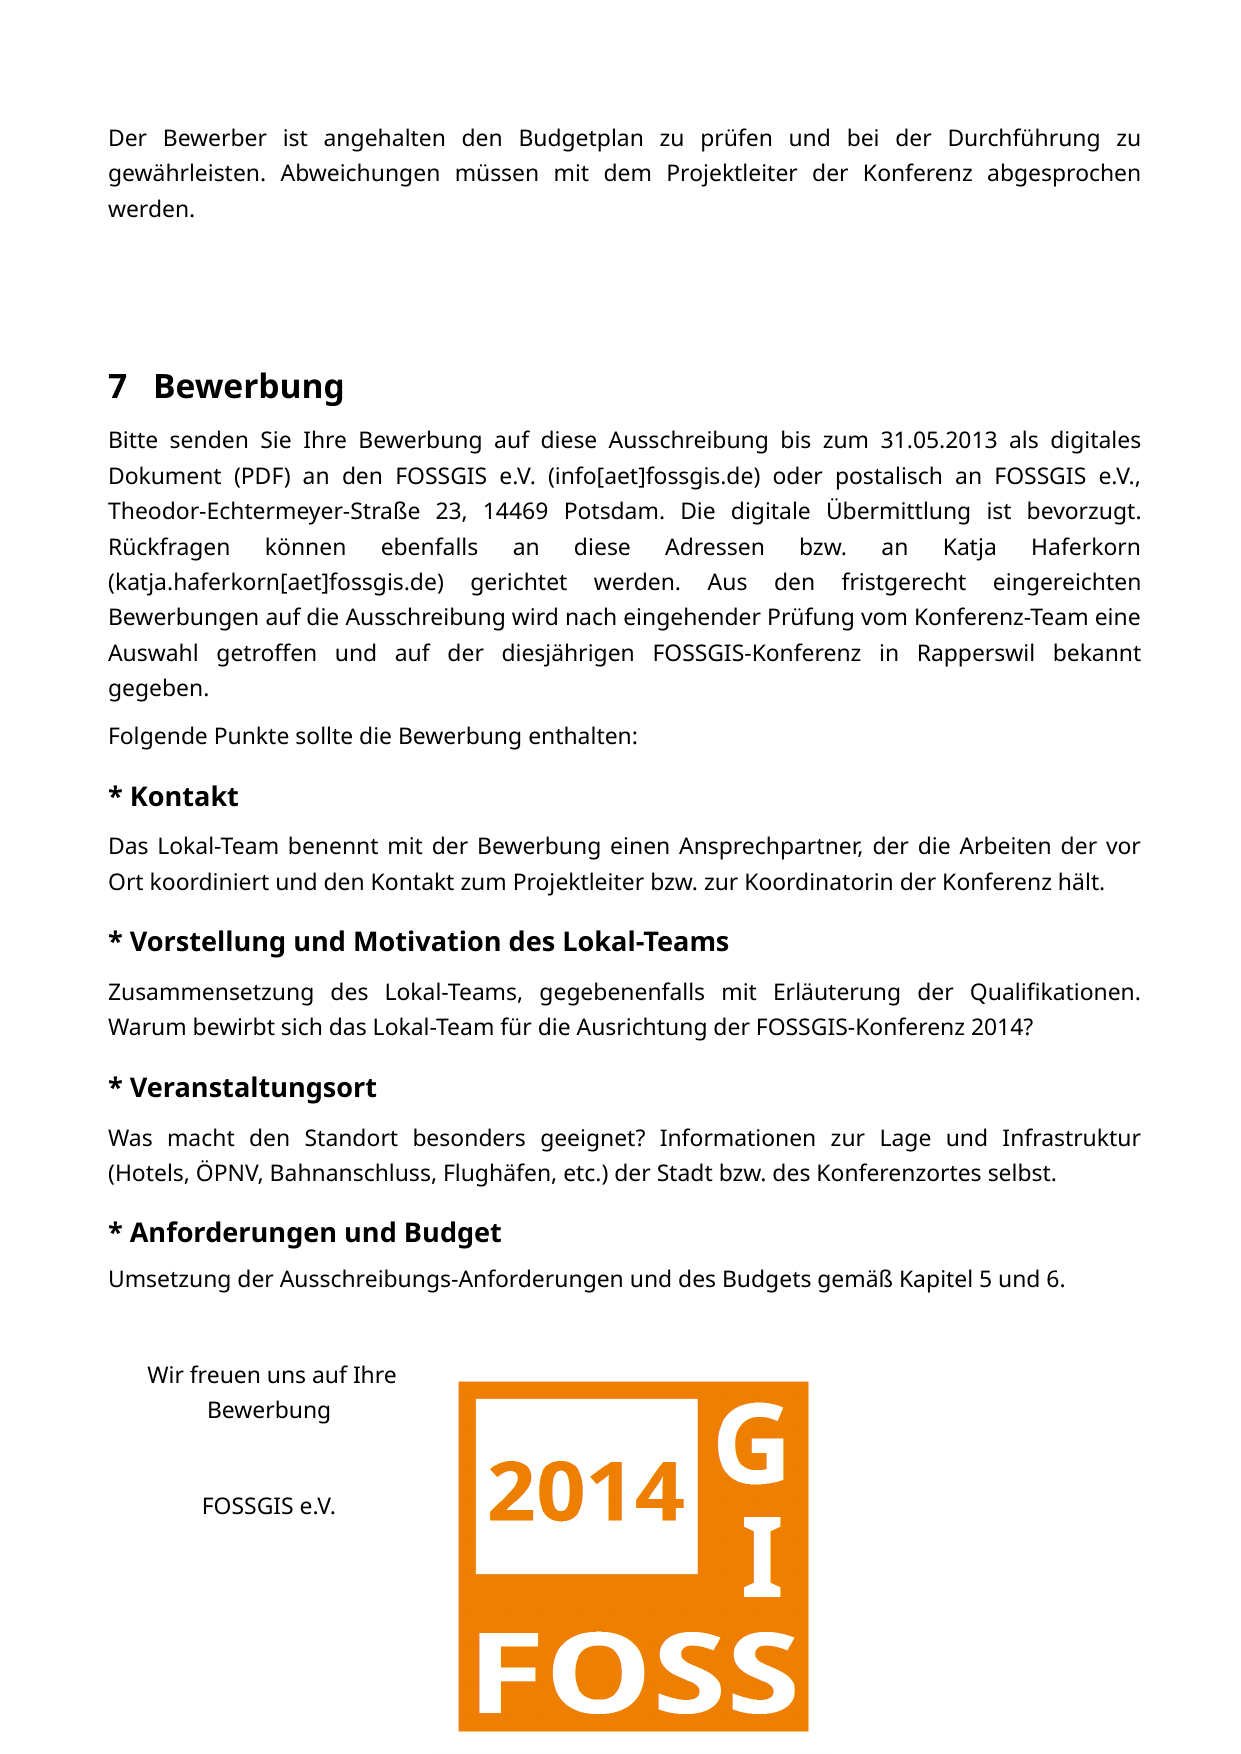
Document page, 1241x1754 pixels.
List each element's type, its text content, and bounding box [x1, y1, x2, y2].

text Bitte senden Sie Ihre Bewerbung auf diese Ausschreibung bis zum 31.05.2013 als digitales Dokument (PDF) an den FOSSGIS e.V. (info[aet]fossgis.de) oder postalisch an FOSSGIS e.V., Theodor-Echtermeyer-Straße 23, 14469 Potsdam. Die digitale Übermittlung ist bevorzugt. Rückfragen können ebenfalls an diese Adressen bzw. an Katja Haferkorn (katja.haferkorn[aet]fossgis.de) gerichtet werden. Aus den fristgerecht eingereichten Bewerbungen auf die Ausschreibung wird nach eingehender Prüfung vom Konferenz-Team eine Auswahl getroffen und auf der diesjährigen FOSSGIS-Konferenz in Rapperswil bekannt gegeben. [108, 420, 1142, 704]
text Das Lokal-Team benennt mit der Bewerbung einen Ansprechpartner, der die Arbeiten der vor Ort koordiniert und den Kontakt zum Projektleiter bzw. zur Koordinatorin der Konferenz hält. [108, 826, 1142, 897]
text Umsetzung der Ausschreibungs-Anforderungen und des Budgets gemäß Kapitel 5 und 6. [108, 1263, 1142, 1294]
text Folgende Punkte sollte die Bewerbung enthalten: [108, 716, 1142, 752]
subtitle * Vorstellung und Motivation des Lokal-Teams [108, 923, 1142, 959]
text Wir freuen uns auf Ihre Bewerbung [108, 1355, 1142, 1426]
text FOSSGIS e.V. [108, 1486, 435, 1522]
subtitle * Veranstaltungsort [108, 1068, 1142, 1105]
text Der Bewerber ist angehalten den Budgetplan zu prüfen und bei der Durchführung zu gewährleisten. Abweichungen müssen mit dem Projektleiter der Konferenz abgesprochen werden. [108, 118, 1142, 224]
text Was macht den Standort besonders geeignet? Informationen zur Lage und Infrastruktur (Hotels, ÖPNV, Bahnanschluss, Flughäfen, etc.) der Stadt bzw. des Konferenzortes selbst. [108, 1118, 1142, 1188]
subtitle Bewerbung [108, 362, 1142, 408]
subtitle * Kontakt [108, 777, 1142, 814]
picture [435, 1358, 831, 1754]
subtitle * Anforderungen und Budget [108, 1214, 1142, 1251]
text Zusammensetzung des Lokal-Teams, gegebenenfalls mit Erläuterung der Qualifikationen. Warum bewirbt sich das Lokal-Team für die Ausrichtung der FOSSGIS-Konferenz 2014? [108, 972, 1142, 1043]
text [831, 1486, 1142, 1522]
